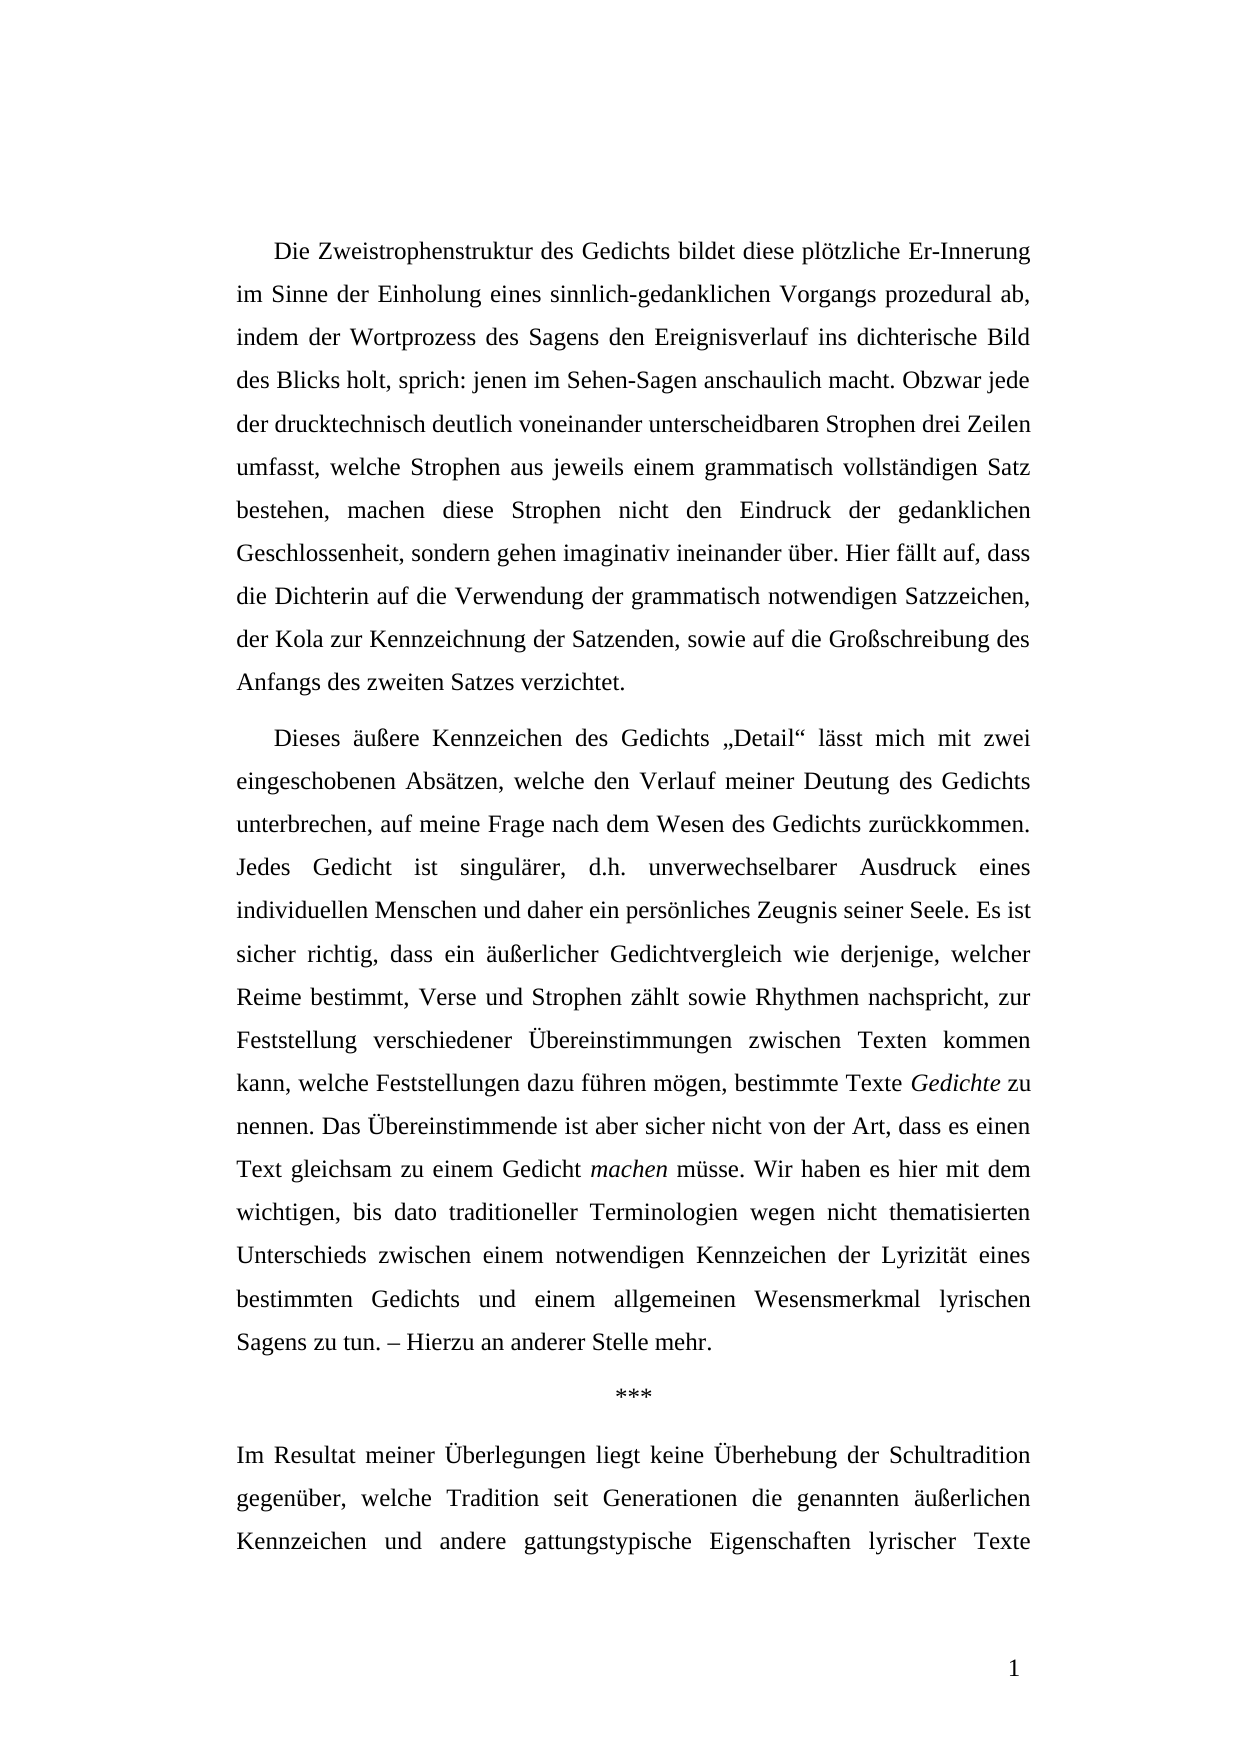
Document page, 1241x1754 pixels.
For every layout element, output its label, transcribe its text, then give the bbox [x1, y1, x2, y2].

text Im Resultat meiner Überlegungen liegt keine Überhebung der Schultradition gegenüber, welche Tradition seit Generationen die genannten äußerlichen Kennzeichen und andere gattungstypische Eigenschaften lyrischer Texte [236, 1440, 1031, 1555]
text Dieses äußere Kennzeichen des Gedichts „Detail“ lässt mich mit zwei eingeschobenen Absätzen, welche den Verlauf meiner Deutung des Gedichts unterbrechen, auf meine Frage nach dem Wesen des Gedichts zurückkommen. Jedes Gedicht ist singulärer, d.h. unverwechselbarer Ausdruck eines individuellen Menschen und daher ein persönliches Zeugnis seiner Seele. Es ist sicher richtig, dass ein äußerlicher Gedichtvergleich wie derjenige, welcher Reime bestimmt, Verse und Strophen zählt sowie Rhythmen nachspricht, zur Feststellung verschiedener Übereinstimmungen zwischen Texten kommen kann, welche Feststellungen dazu führen mögen, bestimmte Texte Gedichte zu nennen. Das Übereinstimmende ist aber sicher nicht von der Art, dass es einen Text gleichsam zu einem Gedicht machen müsse. Wir haben es hier mit dem wichtigen, bis dato traditioneller Terminologien wegen nicht thematisierten Unterschieds zwischen einem notwendigen Kennzeichen der Lyrizität eines bestimmten Gedichts und einem allgemeinen Wesensmerkmal lyrischen Sagens zu tun. – Hierzu an anderer Stelle mehr. [236, 723, 1031, 1356]
text *** [236, 1382, 1031, 1411]
text Die Zweistrophenstruktur des Gedichts bildet diese plötzliche Er-Innerung im Sinne der Einholung eines sinnlich-gedanklichen Vorgangs prozedural ab, indem der Wortprozess des Sagens den Ereignisverlauf ins dichterische Bild des Blicks holt, sprich: jenen im Sehen-Sagen anschaulich macht. Obzwar jede der drucktechnisch deutlich voneinander unterscheidbaren Strophen drei Zeilen umfasst, welche Strophen aus jeweils einem grammatisch vollständigen Satz bestehen, machen diese Strophen nicht den Eindruck der gedanklichen Geschlossenheit, sondern gehen imaginativ ineinander über. Hier fällt auf, dass die Dichterin auf die Verwendung der grammatisch notwendigen Satzzeichen, der Kola zur Kennzeichnung der Satzenden, sowie auf die Großschreibung des Anfangs des zweiten Satzes verzichtet. [236, 236, 1031, 696]
